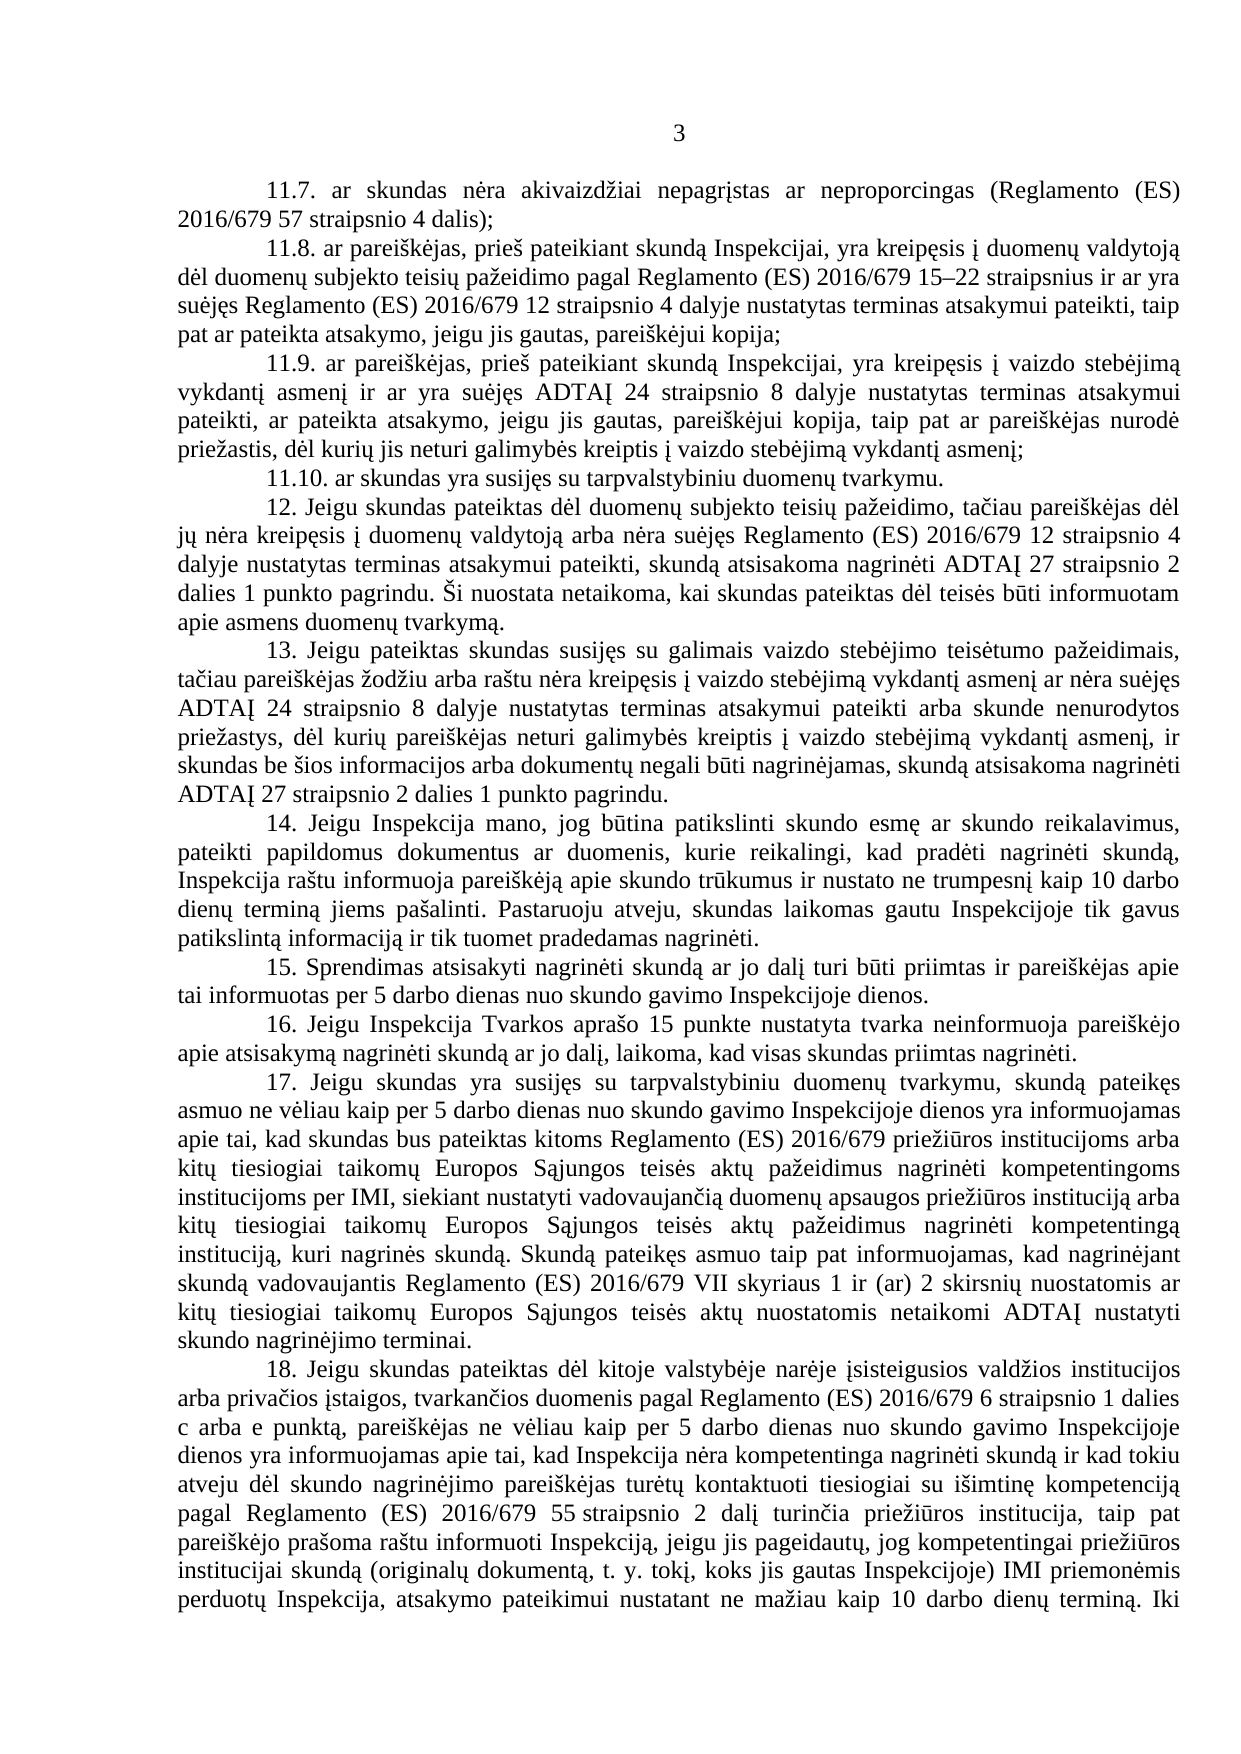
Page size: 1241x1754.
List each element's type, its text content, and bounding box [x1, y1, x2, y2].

text 11.10. ar skundas yra susijęs su tarpvalstybiniu duomenų tvarkymu. [177, 463, 1181, 492]
text 11.7. ar skundas nėra akivaizdžiai nepagrįstas ar neproporcingas (Reglamento (ES) 2016/679 57 straipsnio 4 dalis); [177, 176, 1181, 233]
text 14. Jeigu Inspekcija mano, jog būtina patikslinti skundo esmę ar skundo reikalavimus, pateikti papildomus dokumentus ar duomenis, kurie reikalingi, kad pradėti nagrinėti skundą, Inspekcija raštu informuoja pareiškėją apie skundo trūkumus ir nustato ne trumpesnį kaip 10 darbo dienų terminą jiems pašalinti. Pastaruoju atveju, skundas laikomas gautu Inspekcijoje tik gavus patikslintą informaciją ir tik tuomet pradedamas nagrinėti. [177, 808, 1181, 952]
text 11.9. ar pareiškėjas, prieš pateikiant skundą Inspekcijai, yra kreipęsis į vaizdo stebėjimą vykdantį asmenį ir ar yra suėjęs ADTAĮ 24 straipsnio 8 dalyje nustatytas terminas atsakymui pateikti, ar pateikta atsakymo, jeigu jis gautas, pareiškėjui kopija, taip pat ar pareiškėjas nurodė priežastis, dėl kurių jis neturi galimybės kreiptis į vaizdo stebėjimą vykdantį asmenį; [177, 348, 1181, 463]
text 11.8. ar pareiškėjas, prieš pateikiant skundą Inspekcijai, yra kreipęsis į duomenų valdytoją dėl duomenų subjekto teisių pažeidimo pagal Reglamento (ES) 2016/679 15–22 straipsnius ir ar yra suėjęs Reglamento (ES) 2016/679 12 straipsnio 4 dalyje nustatytas terminas atsakymui pateikti, taip pat ar pateikta atsakymo, jeigu jis gautas, pareiškėjui kopija; [177, 233, 1181, 348]
text 18. Jeigu skundas pateiktas dėl kitoje valstybėje narėje įsisteigusios valdžios institucijos arba privačios įstaigos, tvarkančios duomenis pagal Reglamento (ES) 2016/679 6 straipsnio 1 dalies c arba e punktą, pareiškėjas ne vėliau kaip per 5 darbo dienas nuo skundo gavimo Inspekcijoje dienos yra informuojamas apie tai, kad Inspekcija nėra kompetentinga nagrinėti skundą ir kad tokiu atveju dėl skundo nagrinėjimo pareiškėjas turėtų kontaktuoti tiesiogiai su išimtinę kompetenciją pagal Reglamento (ES) 2016/679 55 straipsnio 2 dalį turinčia priežiūros institucija, taip pat pareiškėjo prašoma raštu informuoti Inspekciją, jeigu jis pageidautų, jog kompetentingai priežiūros institucijai skundą (originalų dokumentą, t. y. tokį, koks jis gautas Inspekcijoje) IMI priemonėmis perduotų Inspekcija, atsakymo pateikimui nustatant ne mažiau kaip 10 darbo dienų terminą. Iki [177, 1354, 1181, 1613]
text 13. Jeigu pateiktas skundas susijęs su galimais vaizdo stebėjimo teisėtumo pažeidimais, tačiau pareiškėjas žodžiu arba raštu nėra kreipęsis į vaizdo stebėjimą vykdantį asmenį ar nėra suėjęs ADTAĮ 24 straipsnio 8 dalyje nustatytas terminas atsakymui pateikti arba skunde nenurodytos priežastys, dėl kurių pareiškėjas neturi galimybės kreiptis į vaizdo stebėjimą vykdantį asmenį, ir skundas be šios informacijos arba dokumentų negali būti nagrinėjamas, skundą atsisakoma nagrinėti ADTAĮ 27 straipsnio 2 dalies 1 punkto pagrindu. [177, 636, 1181, 808]
text 17. Jeigu skundas yra susijęs su tarpvalstybiniu duomenų tvarkymu, skundą pateikęs asmuo ne vėliau kaip per 5 darbo dienas nuo skundo gavimo Inspekcijoje dienos yra informuojamas apie tai, kad skundas bus pateiktas kitoms Reglamento (ES) 2016/679 priežiūros institucijoms arba kitų tiesiogiai taikomų Europos Sąjungos teisės aktų pažeidimus nagrinėti kompetentingoms institucijoms per IMI, siekiant nustatyti vadovaujančią duomenų apsaugos priežiūros instituciją arba kitų tiesiogiai taikomų Europos Sąjungos teisės aktų pažeidimus nagrinėti kompetentingą instituciją, kuri nagrinės skundą. Skundą pateikęs asmuo taip pat informuojamas, kad nagrinėjant skundą vadovaujantis Reglamento (ES) 2016/679 VII skyriaus 1 ir (ar) 2 skirsnių nuostatomis ar kitų tiesiogiai taikomų Europos Sąjungos teisės aktų nuostatomis netaikomi ADTAĮ nustatyti skundo nagrinėjimo terminai. [177, 1067, 1181, 1354]
text 12. Jeigu skundas pateiktas dėl duomenų subjekto teisių pažeidimo, tačiau pareiškėjas dėl jų nėra kreipęsis į duomenų valdytoją arba nėra suėjęs Reglamento (ES) 2016/679 12 straipsnio 4 dalyje nustatytas terminas atsakymui pateikti, skundą atsisakoma nagrinėti ADTAĮ 27 straipsnio 2 dalies 1 punkto pagrindu. Ši nuostata netaikoma, kai skundas pateiktas dėl teisės būti informuotam apie asmens duomenų tvarkymą. [177, 492, 1181, 636]
text 15. Sprendimas atsisakyti nagrinėti skundą ar jo dalį turi būti priimtas ir pareiškėjas apie tai informuotas per 5 darbo dienas nuo skundo gavimo Inspekcijoje dienos. [177, 952, 1181, 1009]
text 16. Jeigu Inspekcija Tvarkos aprašo 15 punkte nustatyta tvarka neinformuoja pareiškėjo apie atsisakymą nagrinėti skundą ar jo dalį, laikoma, kad visas skundas priimtas nagrinėti. [177, 1009, 1181, 1067]
